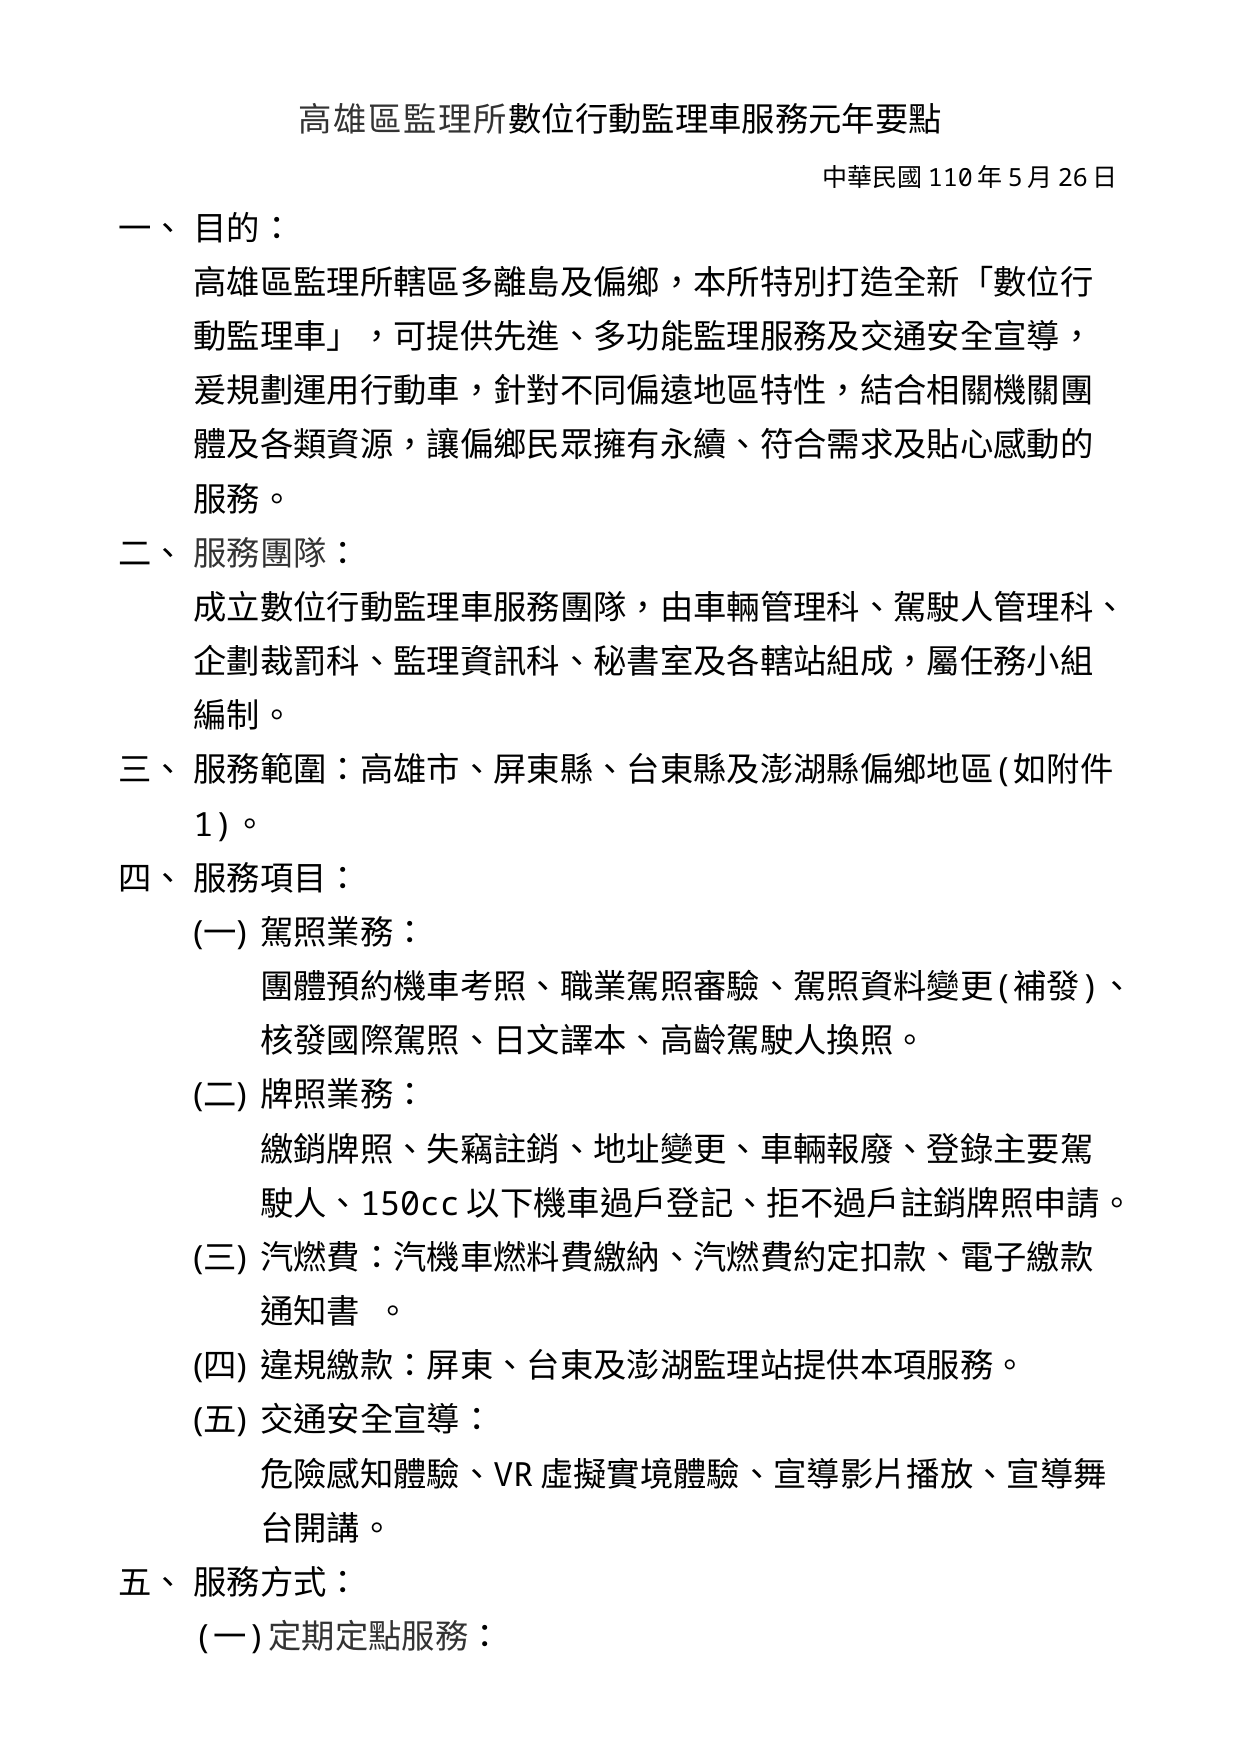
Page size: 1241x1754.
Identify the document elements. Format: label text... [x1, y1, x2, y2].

list 服務團隊： [118, 522, 1122, 576]
list 牌照業務： [193, 1063, 1122, 1118]
list 汽燃費：汽機車燃料費繳納、汽燃費約定扣款、電子繳款通知書 。 [193, 1226, 1122, 1334]
list 目的： 高雄區監理所轄區多離島及偏鄉，本所特別打造全新「數位行動監理車」，可提供先進、多功能監理服務及交通安全宣導，爰規劃運用行動車，針對不同偏遠地區特性，結合相關機關團體及各類資源，讓偏鄉民眾擁有永續、符合需求及貼心感動的服務。 [118, 197, 1122, 522]
text 高雄區監理所數位行動監理車服務元年要點 中華民國110年5月26日 [118, 88, 1122, 197]
list 服務項目： [118, 847, 1122, 901]
list 成立數位行動監理車服務團隊，由車輛管理科、駕駛人管理科、企劃裁罰科、監理資訊科、秘書室及各轄站組成，屬任務小組編制。 [193, 576, 1122, 738]
list 駕照業務： 團體預約機車考照、職業駕照審驗、駕照資料變更(補發)、核發國際駕照、日文譯本、高齡駕駛人換照。 [193, 901, 1122, 1063]
list 服務方式： [118, 1551, 1122, 1605]
list 違規繳款：屏東、台東及澎湖監理站提供本項服務。 [193, 1334, 1122, 1388]
list 危險感知體驗、VR虛擬實境體驗、宣導影片播放、宣導舞台開講。 [260, 1443, 1122, 1551]
list 服務範圍：高雄市、屏東縣、台東縣及澎湖縣偏鄉地區(如附件1)。 [118, 738, 1122, 847]
list 繳銷牌照、失竊註銷、地址變更、車輛報廢、登錄主要駕駛人、150cc以下機車過戶登記、拒不過戶註銷牌照申請。 [260, 1118, 1122, 1226]
list 交通安全宣導： [193, 1388, 1122, 1443]
list 定期定點服務： [193, 1605, 1122, 1659]
